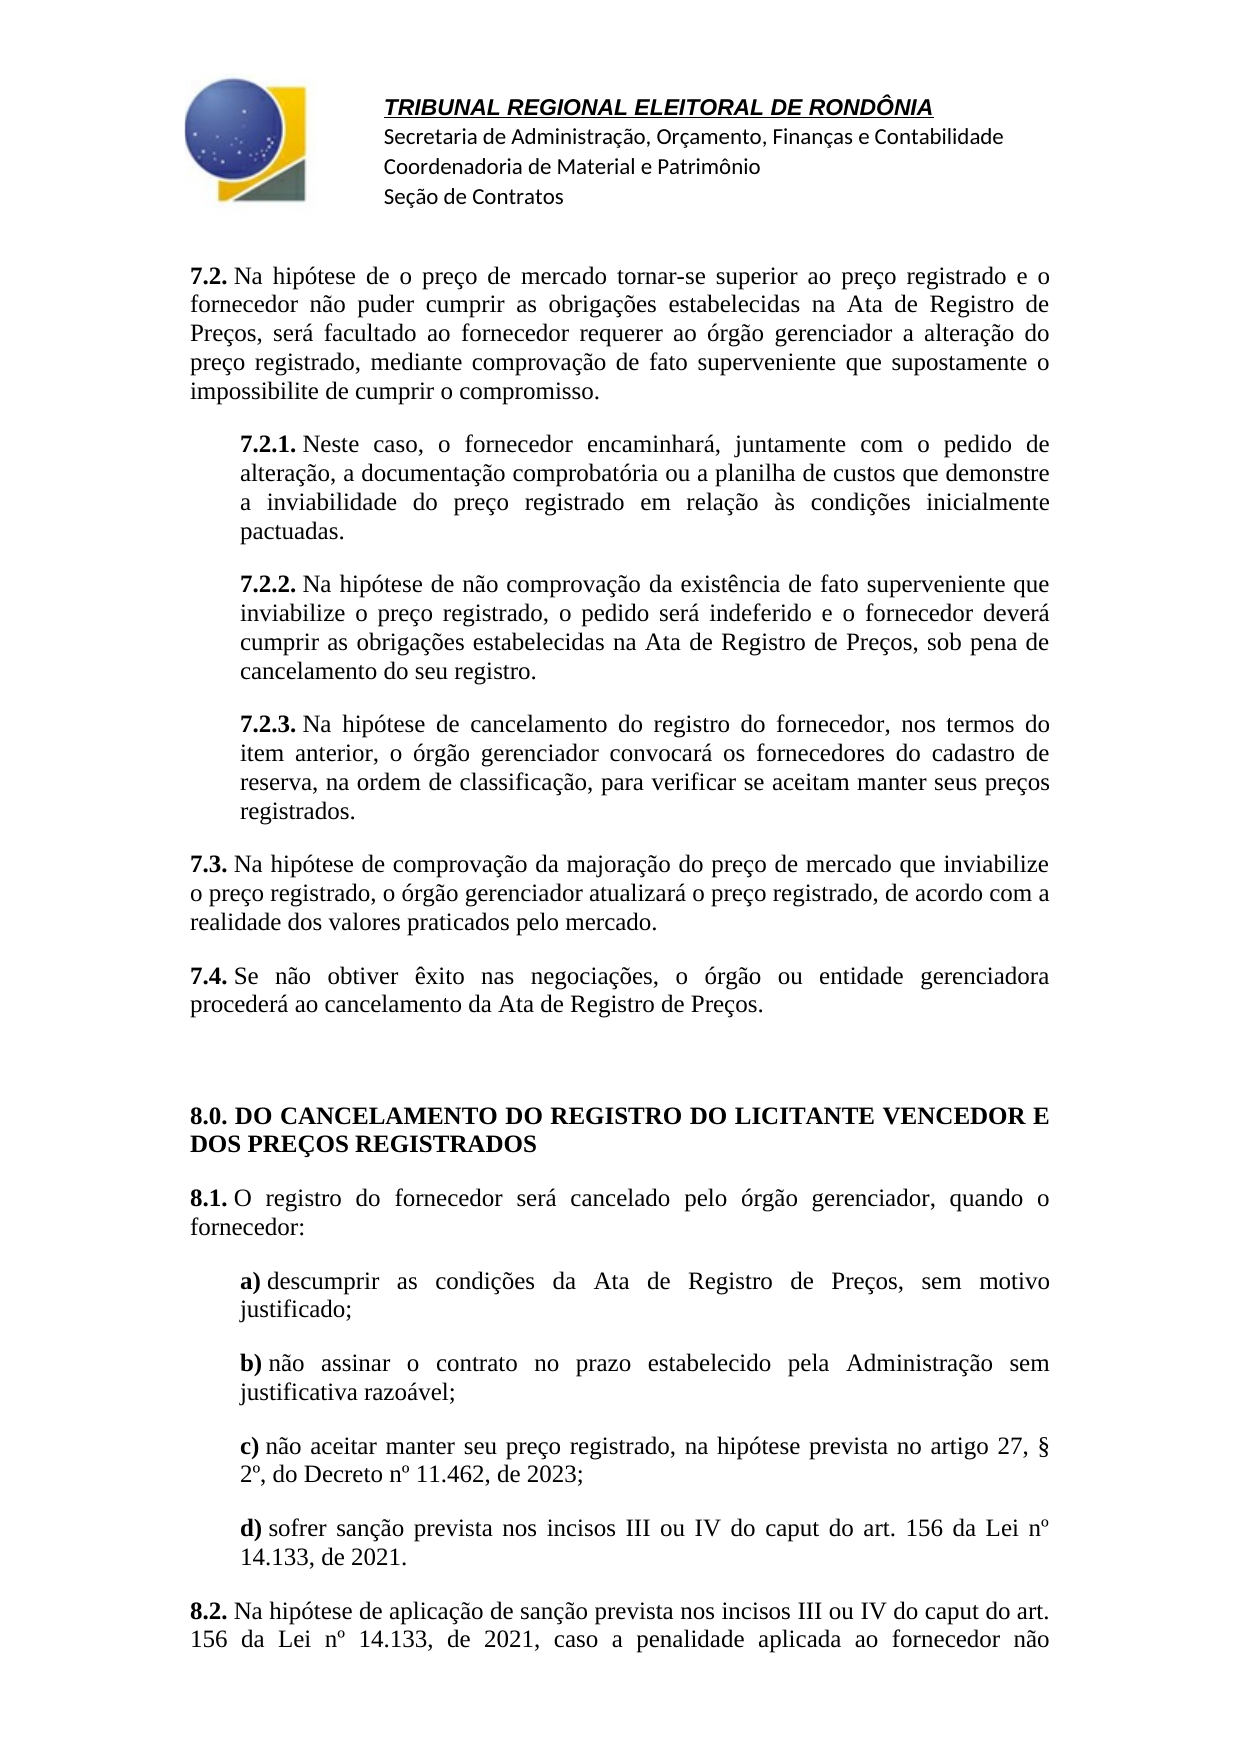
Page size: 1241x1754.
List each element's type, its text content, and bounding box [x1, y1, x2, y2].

text 8.0. DO CANCELAMENTO DO REGISTRO DO LICITANTE VENCEDOR E DOS PREÇOS REGISTRADOS [190, 1101, 1051, 1158]
text 7.2.1. Neste caso, o fornecedor encaminhará, juntamente com o pedido de alteração, a documentação comprobatória ou a planilha de custos que demonstre a inviabilidade do preço registrado em relação às condições inicialmente pactuadas. [240, 429, 1051, 544]
text 7.2.3. Na hipótese de cancelamento do registro do fornecedor, nos termos do item anterior, o órgão gerenciador convocará os fornecedores do cadastro de reserva, na ordem de classificação, para verificar se aceitam manter seus preços registrados. [240, 709, 1051, 824]
text 7.2.2. Na hipótese de não comprovação da existência de fato superveniente que inviabilize o preço registrado, o pedido será indeferido e o fornecedor deverá cumprir as obrigações estabelecidas na Ata de Registro de Preços, sob pena de cancelamento do seu registro. [240, 569, 1051, 684]
text b) não assinar o contrato no prazo estabelecido pela Administração sem justificativa razoável; [240, 1348, 1051, 1406]
text c) não aceitar manter seu preço registrado, na hipótese prevista no artigo 27, § 2º, do Decreto nº 11.462, de 2023; [240, 1431, 1051, 1488]
text 7.3. Na hipótese de comprovação da majoração do preço de mercado que inviabilize o preço registrado, o órgão gerenciador atualizará o preço registrado, de acordo com a realidade dos valores praticados pelo mercado. [190, 849, 1051, 936]
text 8.2. Na hipótese de aplicação de sanção prevista nos incisos III ou IV do caput do art. 156 da Lei nº 14.133, de 2021, caso a penalidade aplicada ao fornecedor não [190, 1596, 1051, 1653]
text a) descumprir as condições da Ata de Registro de Preços, sem motivo justificado; [240, 1266, 1051, 1323]
text 7.2. Na hipótese de o preço de mercado tornar-se superior ao preço registrado e o fornecedor não puder cumprir as obrigações estabelecidas na Ata de Registro de Preços, será facultado ao fornecedor requerer ao órgão gerenciador a alteração do preço registrado, mediante comprovação de fato superveniente que supostamente o impossibilite de cumprir o compromisso. [190, 261, 1051, 404]
text d) sofrer sanção prevista nos incisos III ou IV do caput do art. 156 da Lei nº 14.133, de 2021. [240, 1513, 1051, 1571]
text 8.1. O registro do fornecedor será cancelado pelo órgão gerenciador, quando o fornecedor: [190, 1183, 1051, 1241]
text 7.4. Se não obtiver êxito nas negociações, o órgão ou entidade gerenciadora procederá ao cancelamento da Ata de Registro de Preços. [190, 961, 1051, 1018]
